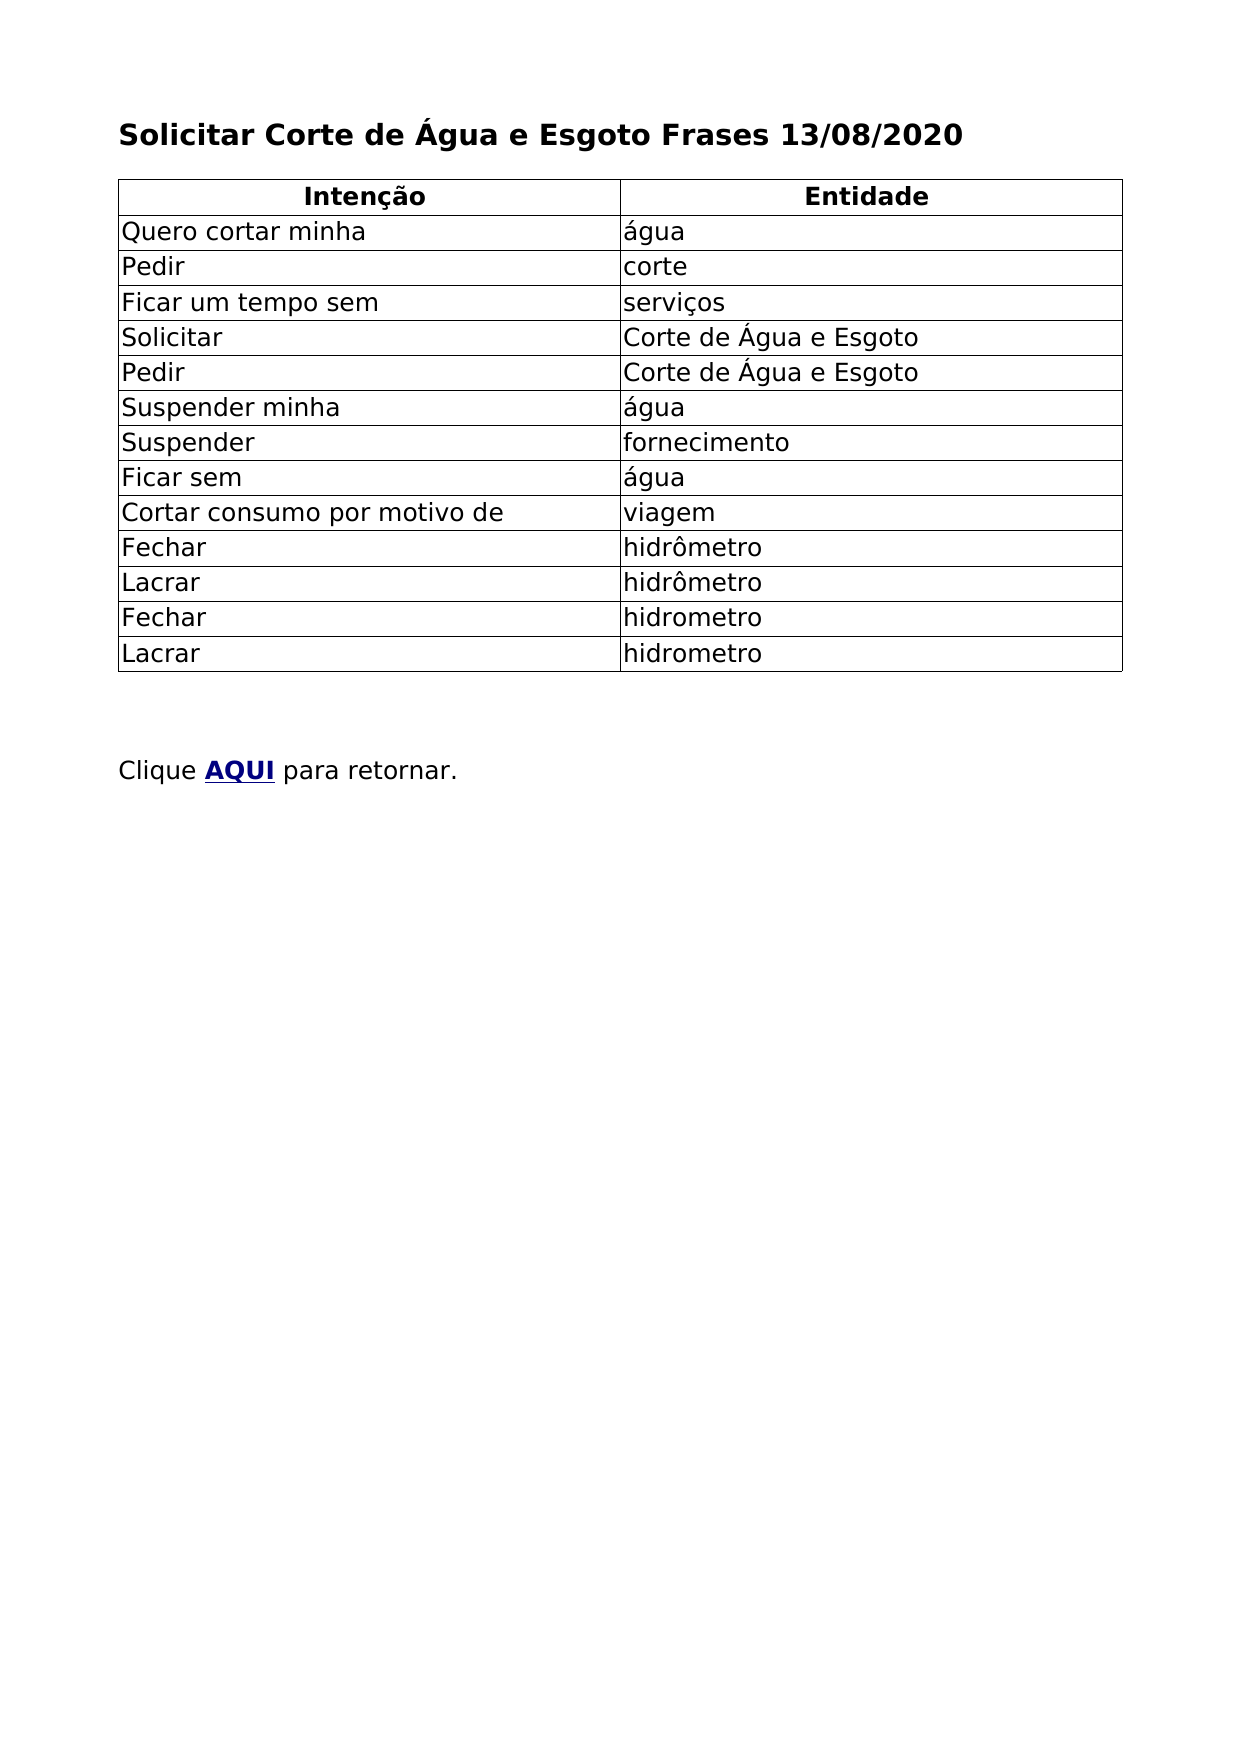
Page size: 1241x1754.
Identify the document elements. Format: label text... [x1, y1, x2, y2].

text Clique AQUI para retornar. [118, 757, 1122, 786]
table_cell água [621, 216, 1122, 249]
table_cell hidrometro [621, 637, 1122, 671]
table_cell Solicitar [119, 321, 620, 355]
table_cell corte [621, 251, 1122, 285]
table_cell Lacrar [119, 567, 620, 601]
table_header Entidade [621, 180, 1122, 214]
table_cell água [621, 391, 1122, 425]
table_cell Corte de Água e Esgoto [621, 356, 1122, 390]
table_cell serviços [621, 286, 1122, 320]
table_cell fornecimento [621, 426, 1122, 460]
table_cell Suspender minha [119, 391, 620, 425]
table_cell Pedir [119, 251, 620, 285]
table_cell Fechar [119, 531, 620, 566]
table_cell viagem [621, 496, 1122, 530]
table_cell Ficar sem [119, 461, 620, 495]
table_cell Corte de Água e Esgoto [621, 321, 1122, 355]
table_cell Quero cortar minha [119, 216, 620, 249]
table_header Intenção [119, 180, 620, 214]
table_cell Pedir [119, 356, 620, 390]
table_cell hidrômetro [621, 531, 1122, 566]
table_cell Lacrar [119, 637, 620, 671]
table_cell hidrômetro [621, 567, 1122, 601]
subtitle Solicitar Corte de Água e Esgoto Frases 13/08/2020 [118, 118, 1122, 152]
table_cell Fechar [119, 602, 620, 636]
table_cell hidrometro [621, 602, 1122, 636]
table_cell Ficar um tempo sem [119, 286, 620, 320]
table_cell Cortar consumo por motivo de [119, 496, 620, 530]
table_cell Suspender [119, 426, 620, 460]
table_cell água [621, 461, 1122, 495]
